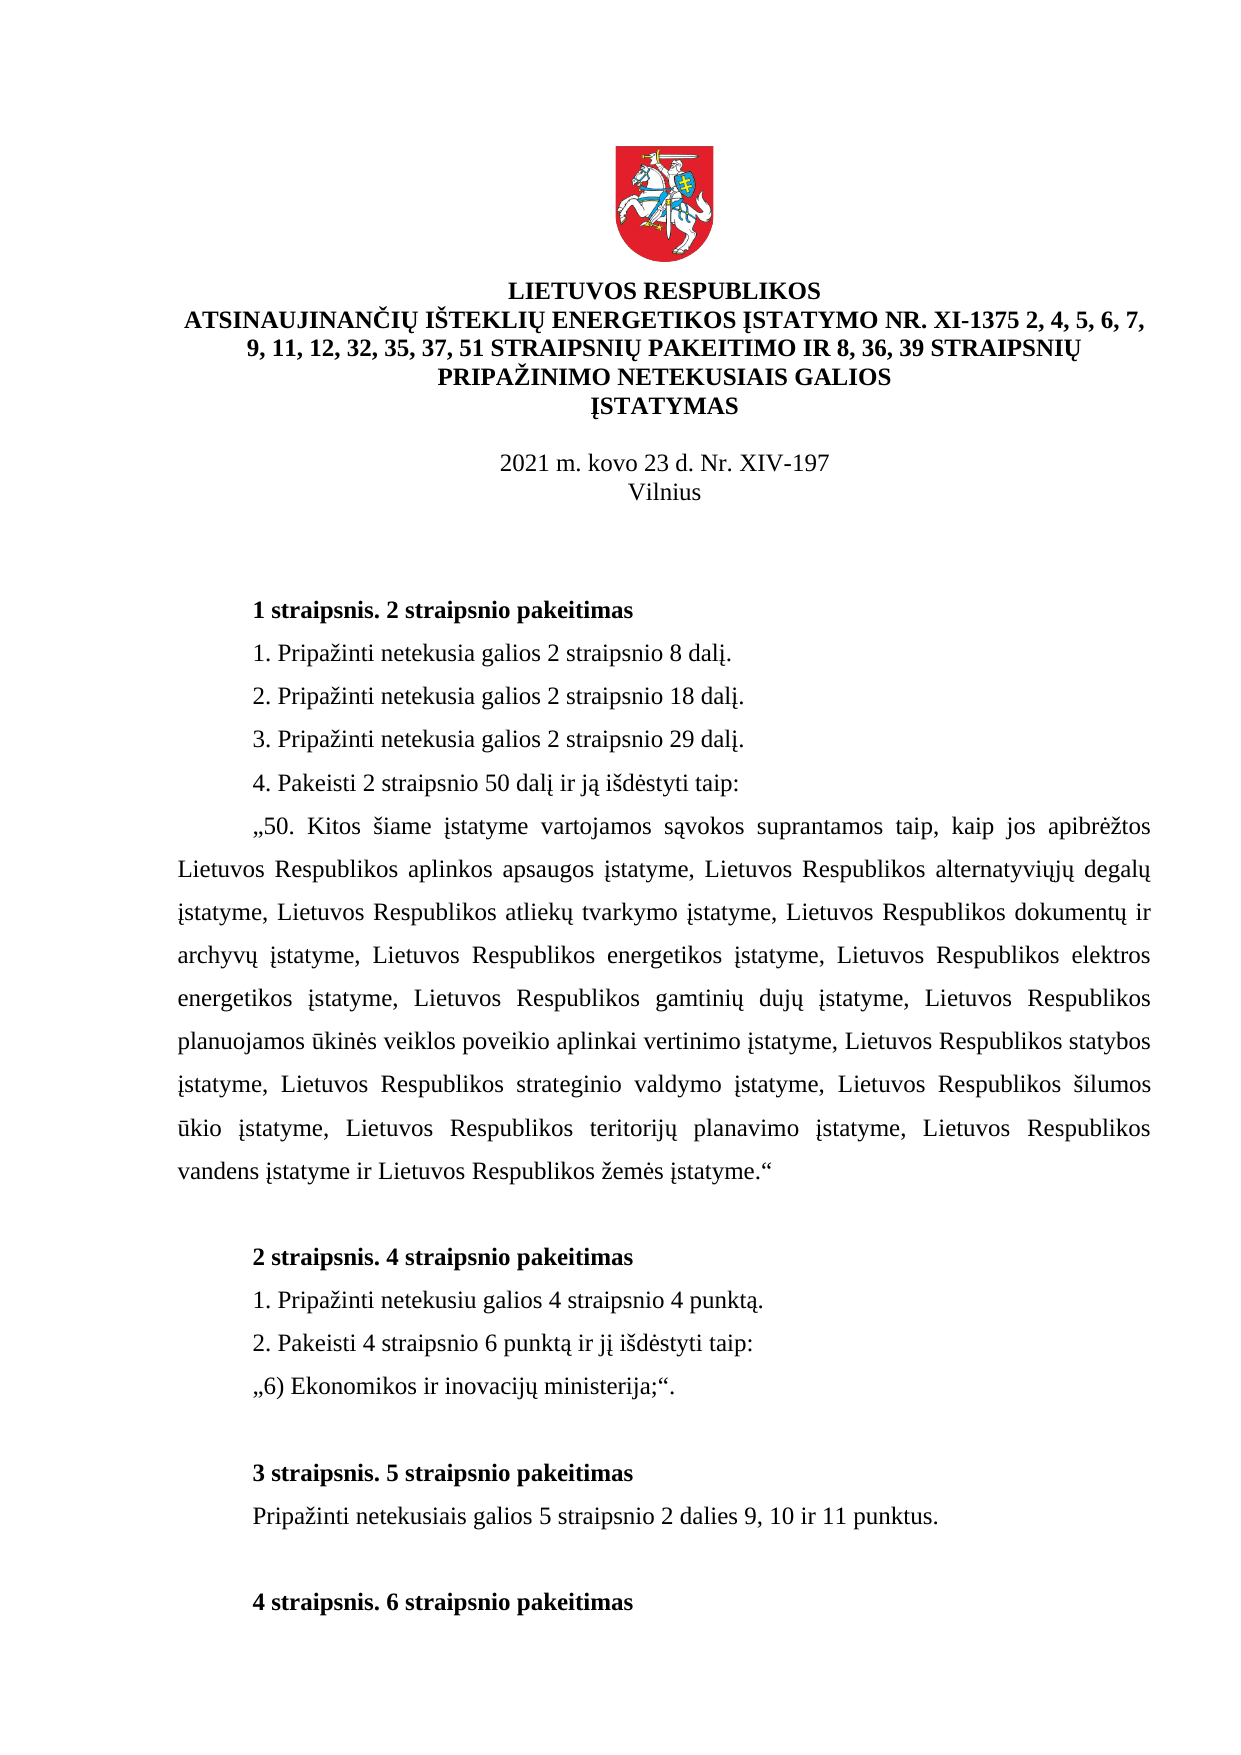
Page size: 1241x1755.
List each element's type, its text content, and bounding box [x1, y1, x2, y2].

text 1. Pripažinti netekusiu galios 4 straipsnio 4 punktą. [177, 1285, 1152, 1314]
text Vilnius [177, 477, 1152, 506]
text LIETUVOS RESPUBLIKOS [177, 276, 1152, 305]
text „50. Kitos šiame įstatyme vartojamos sąvokos suprantamos taip, kaip jos apibrėžtos Lietuvos Respublikos aplinkos apsaugos įstatyme, Lietuvos Respublikos alternatyviųjų degalų įstatyme, Lietuvos Respublikos atliekų tvarkymo įstatyme, Lietuvos Respublikos dokumentų ir archyvų įstatyme, Lietuvos Respublikos energetikos įstatyme, Lietuvos Respublikos elektros energetikos įstatyme, Lietuvos Respublikos gamtinių dujų įstatyme, Lietuvos Respublikos planuojamos ūkinės veiklos poveikio aplinkai vertinimo įstatyme, Lietuvos Respublikos statybos įstatyme, Lietuvos Respublikos strateginio valdymo įstatyme, Lietuvos Respublikos šilumos ūkio įstatyme, Lietuvos Respublikos teritorijų planavimo įstatyme, Lietuvos Respublikos vandens įstatyme ir Lietuvos Respublikos žemės įstatyme.“ [177, 811, 1152, 1184]
text „6) Ekonomikos ir inovacijų ministerija;“. [177, 1371, 1152, 1400]
text 1. Pripažinti netekusia galios 2 straipsnio 8 dalį. [177, 638, 1152, 667]
text 2 straipsnis. 4 straipsnio pakeitimas [177, 1242, 1152, 1271]
text 4. Pakeisti 2 straipsnio 50 dalį ir ją išdėstyti taip: [177, 768, 1152, 796]
text 2. Pripažinti netekusia galios 2 straipsnio 18 dalį. [177, 681, 1152, 710]
text 2. Pakeisti 4 straipsnio 6 punktą ir jį išdėstyti taip: [177, 1328, 1152, 1357]
text 3. Pripažinti netekusia galios 2 straipsnio 29 dalį. [177, 724, 1152, 753]
text Pripažinti netekusiais galios 5 straipsnio 2 dalies 9, 10 ir 11 punktus. [177, 1501, 1152, 1529]
text ATSINAUJINANČIŲ IŠTEKLIŲ ENERGETIKOS ĮSTATYMO NR. XI-1375 2, 4, 5, 6, 7, 9, 11, 12, 32, 35, 37, 51 STRAIPSNIŲ PAKEITIMO IR 8, 36, 39 STRAIPSNIŲ PRIPAŽINIMO NETEKUSIAIS GALIOS [177, 305, 1152, 391]
text 3 straipsnis. 5 straipsnio pakeitimas [177, 1458, 1152, 1486]
text 1 straipsnis. 2 straipsnio pakeitimas [177, 595, 1152, 624]
text ĮSTATYMAS [177, 391, 1152, 420]
text 2021 m. kovo 23 d. Nr. XIV-197 [177, 448, 1152, 477]
text 4 straipsnis. 6 straipsnio pakeitimas [177, 1587, 1152, 1616]
